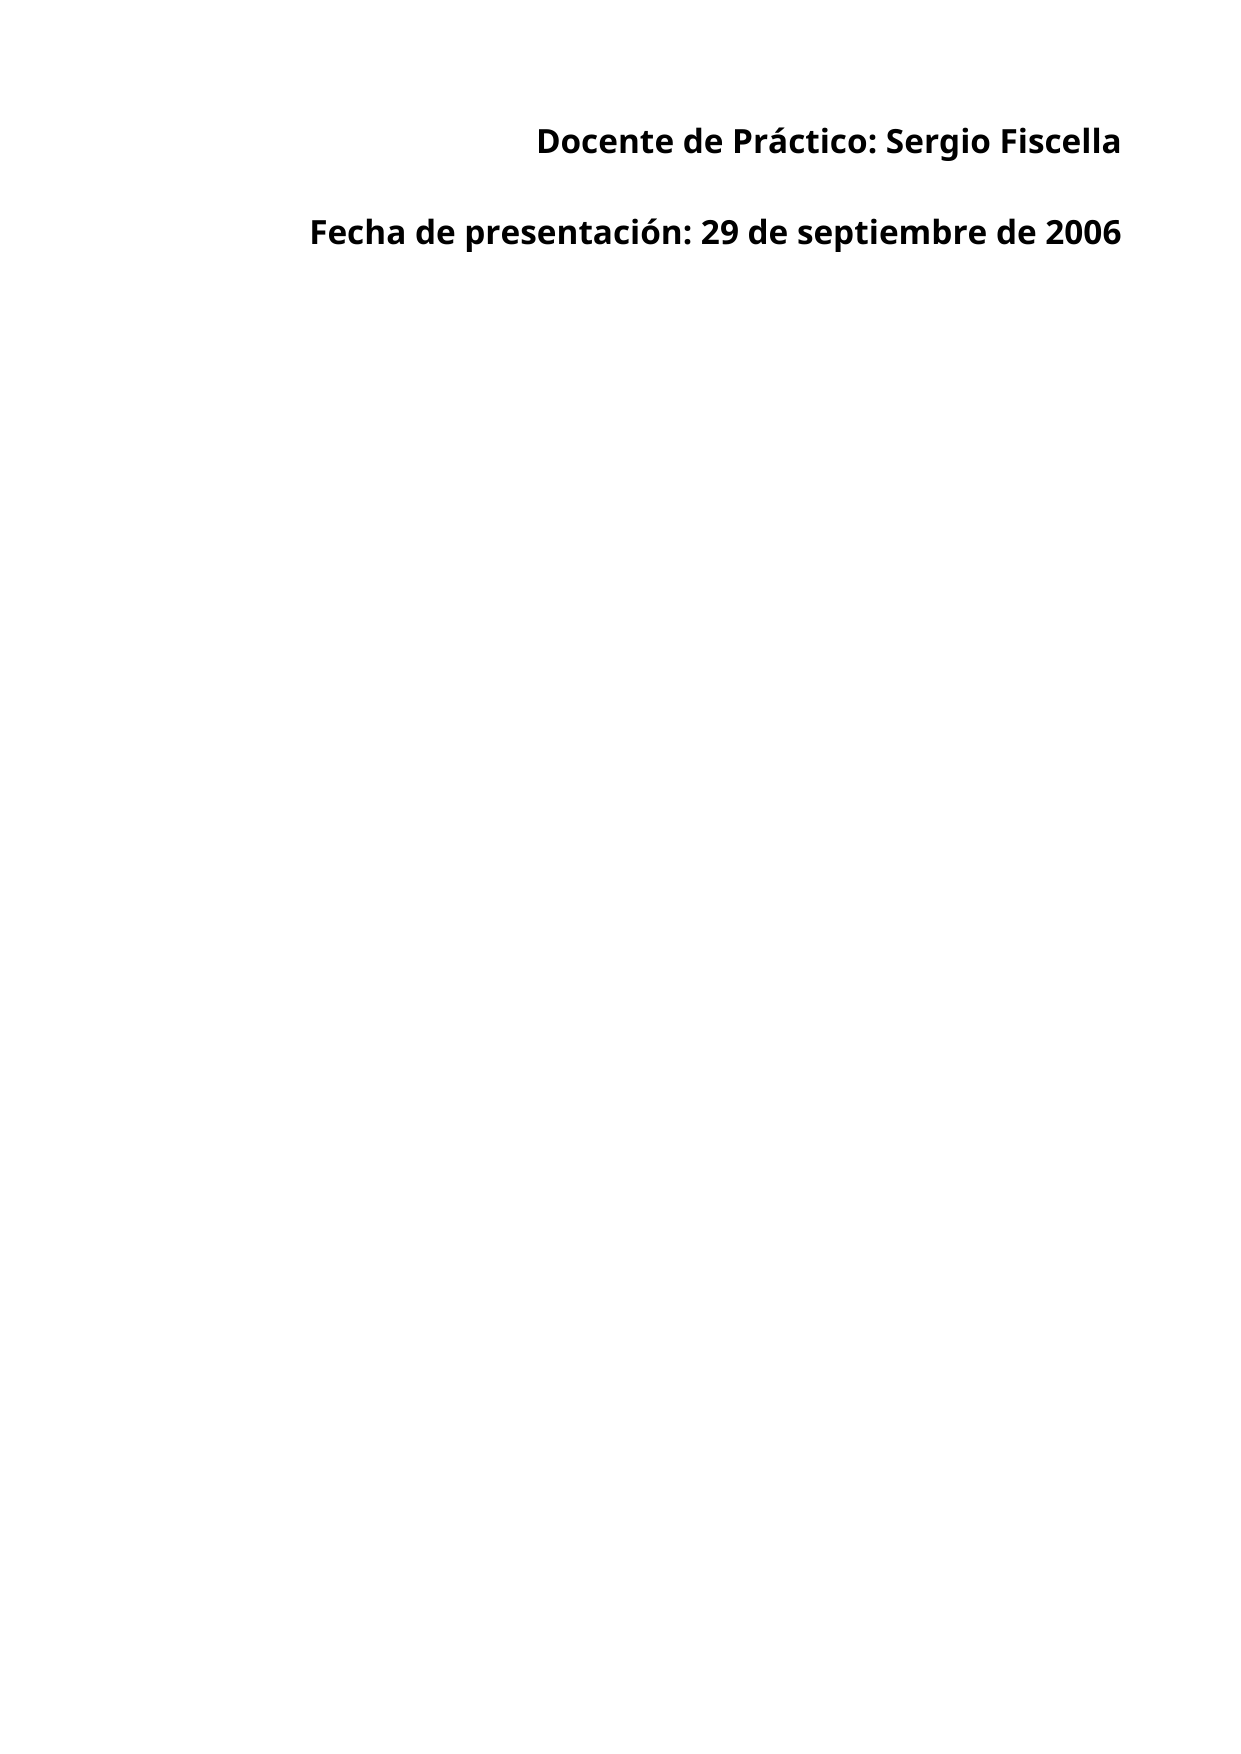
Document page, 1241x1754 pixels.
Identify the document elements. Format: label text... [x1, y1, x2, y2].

text Fecha de presentación: 29 de septiembre de 2006 [118, 209, 1122, 254]
text Docente de Práctico: Sergio Fiscella [118, 118, 1122, 163]
